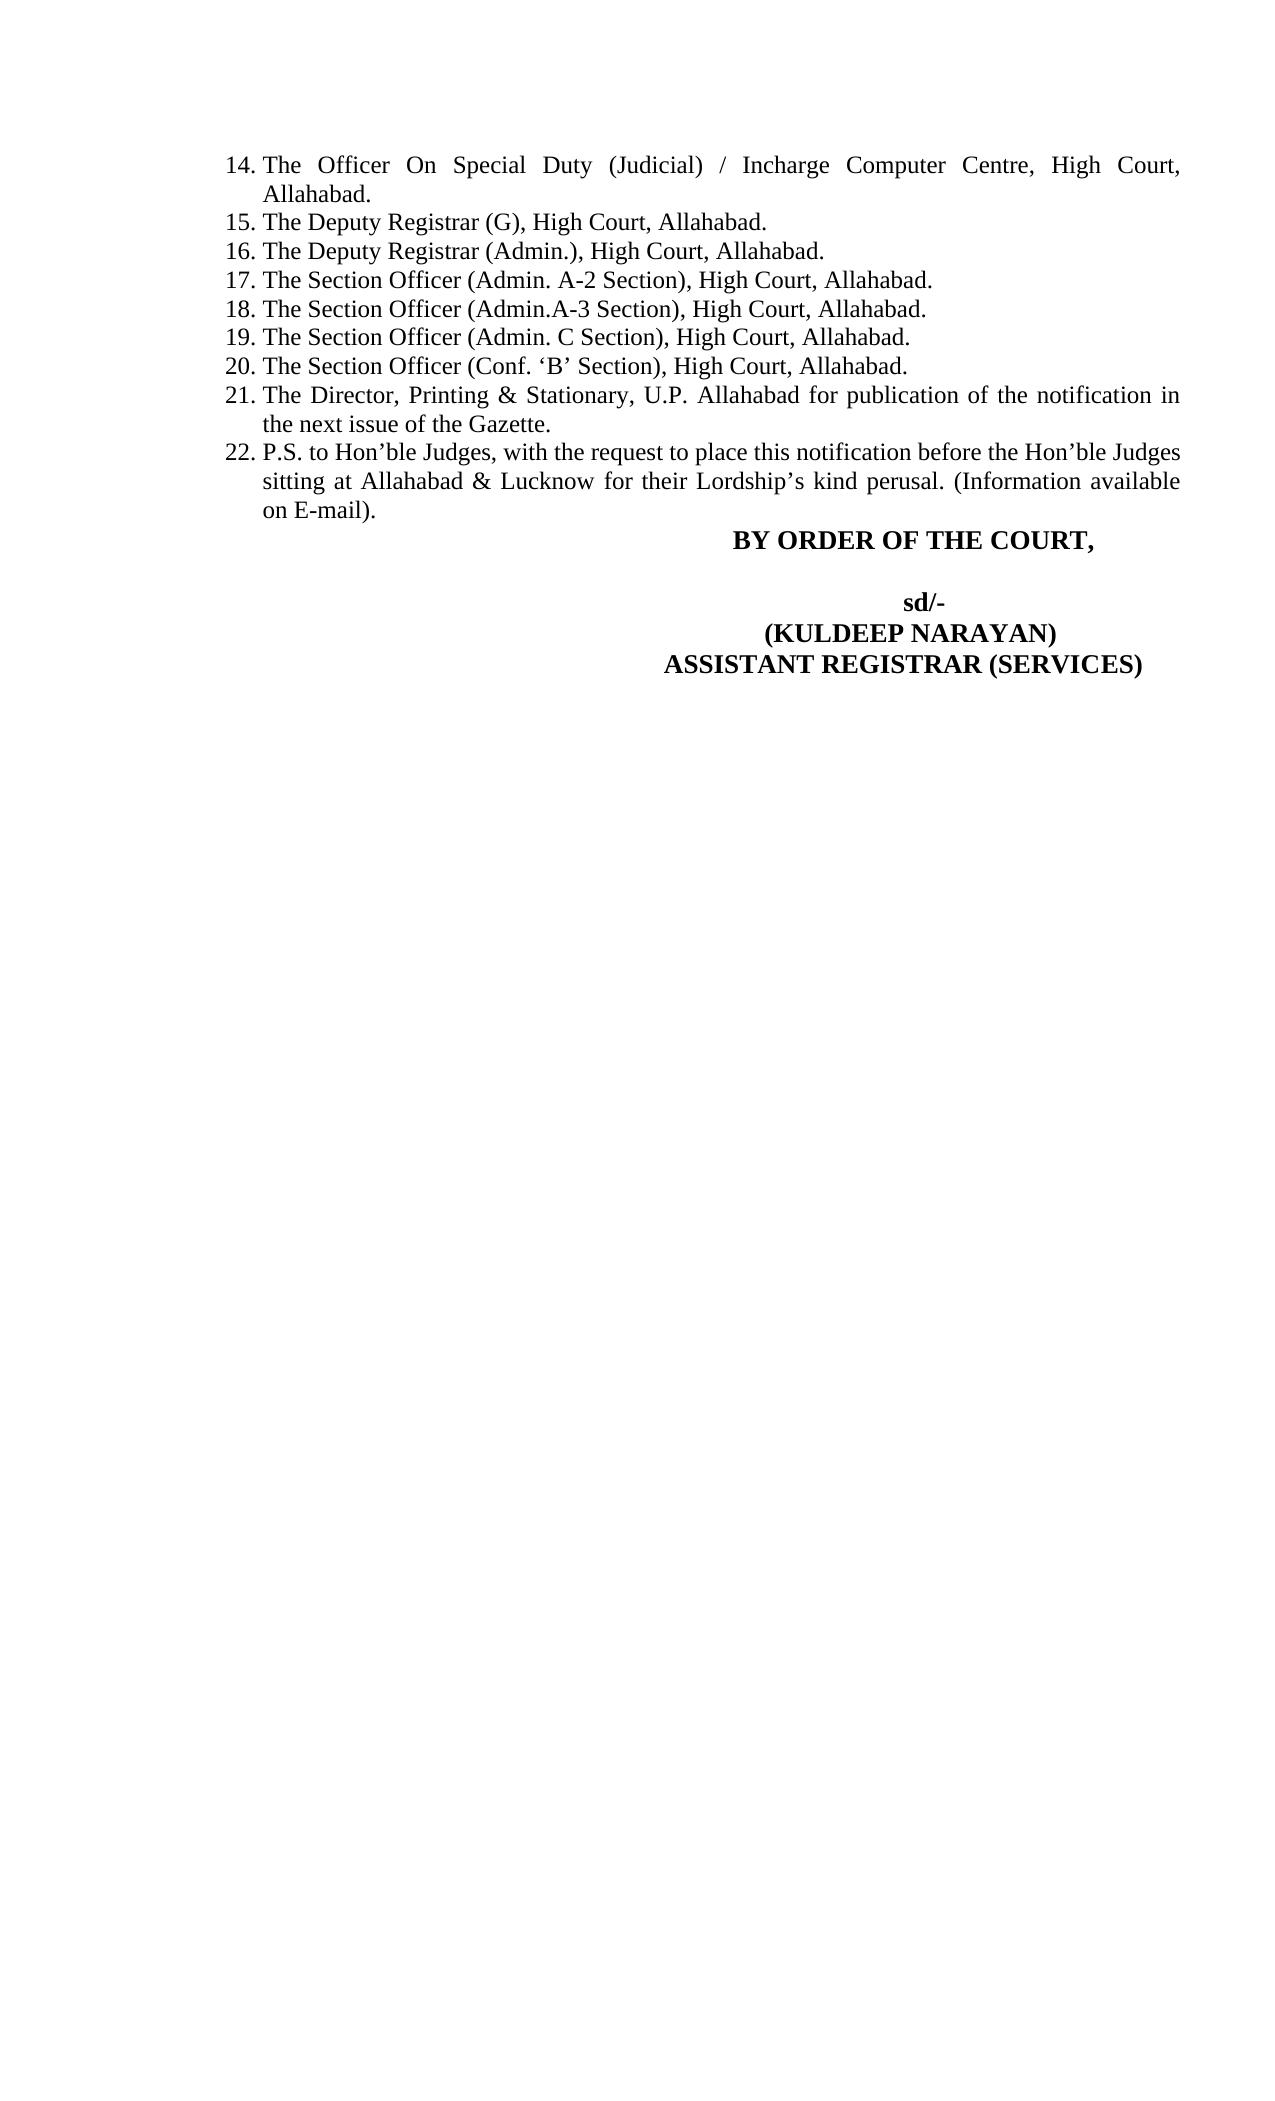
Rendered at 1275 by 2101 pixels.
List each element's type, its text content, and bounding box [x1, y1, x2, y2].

list The Section Officer (Admin. A-2 Section), High Court, Allahabad. [225, 265, 1181, 294]
list The Deputy Registrar (G), High Court, Allahabad. [225, 207, 1181, 236]
list The Officer On Special Duty (Judicial) / Incharge Computer Centre, High Court, Allahabad. [225, 150, 1181, 207]
text BY ORDER OF THE COURT, [562, 524, 1181, 555]
list The Director, Printing & Stationary, U.P. Allahabad for publication of the notification in the next issue of the Gazette. [225, 380, 1181, 437]
list The Section Officer (Conf. ‘B’ Section), High Court, Allahabad. [225, 351, 1181, 380]
list P.S. to Hon’ble Judges, with the request to place this notification before the Hon’ble Judges sitting at Allahabad & Lucknow for their Lordship’s kind perusal. (Information available on E-mail). [225, 437, 1181, 524]
text sd/- [712, 586, 1183, 617]
text ASSISTANT REGISTRAR (SERVICES) [187, 648, 1181, 679]
text (KULDEEP NARAYAN) [712, 617, 1181, 648]
list The Section Officer (Admin.A-3 Section), High Court, Allahabad. [225, 294, 1181, 322]
list The Deputy Registrar (Admin.), High Court, Allahabad. [225, 236, 1181, 265]
list The Section Officer (Admin. C Section), High Court, Allahabad. [225, 322, 1181, 351]
